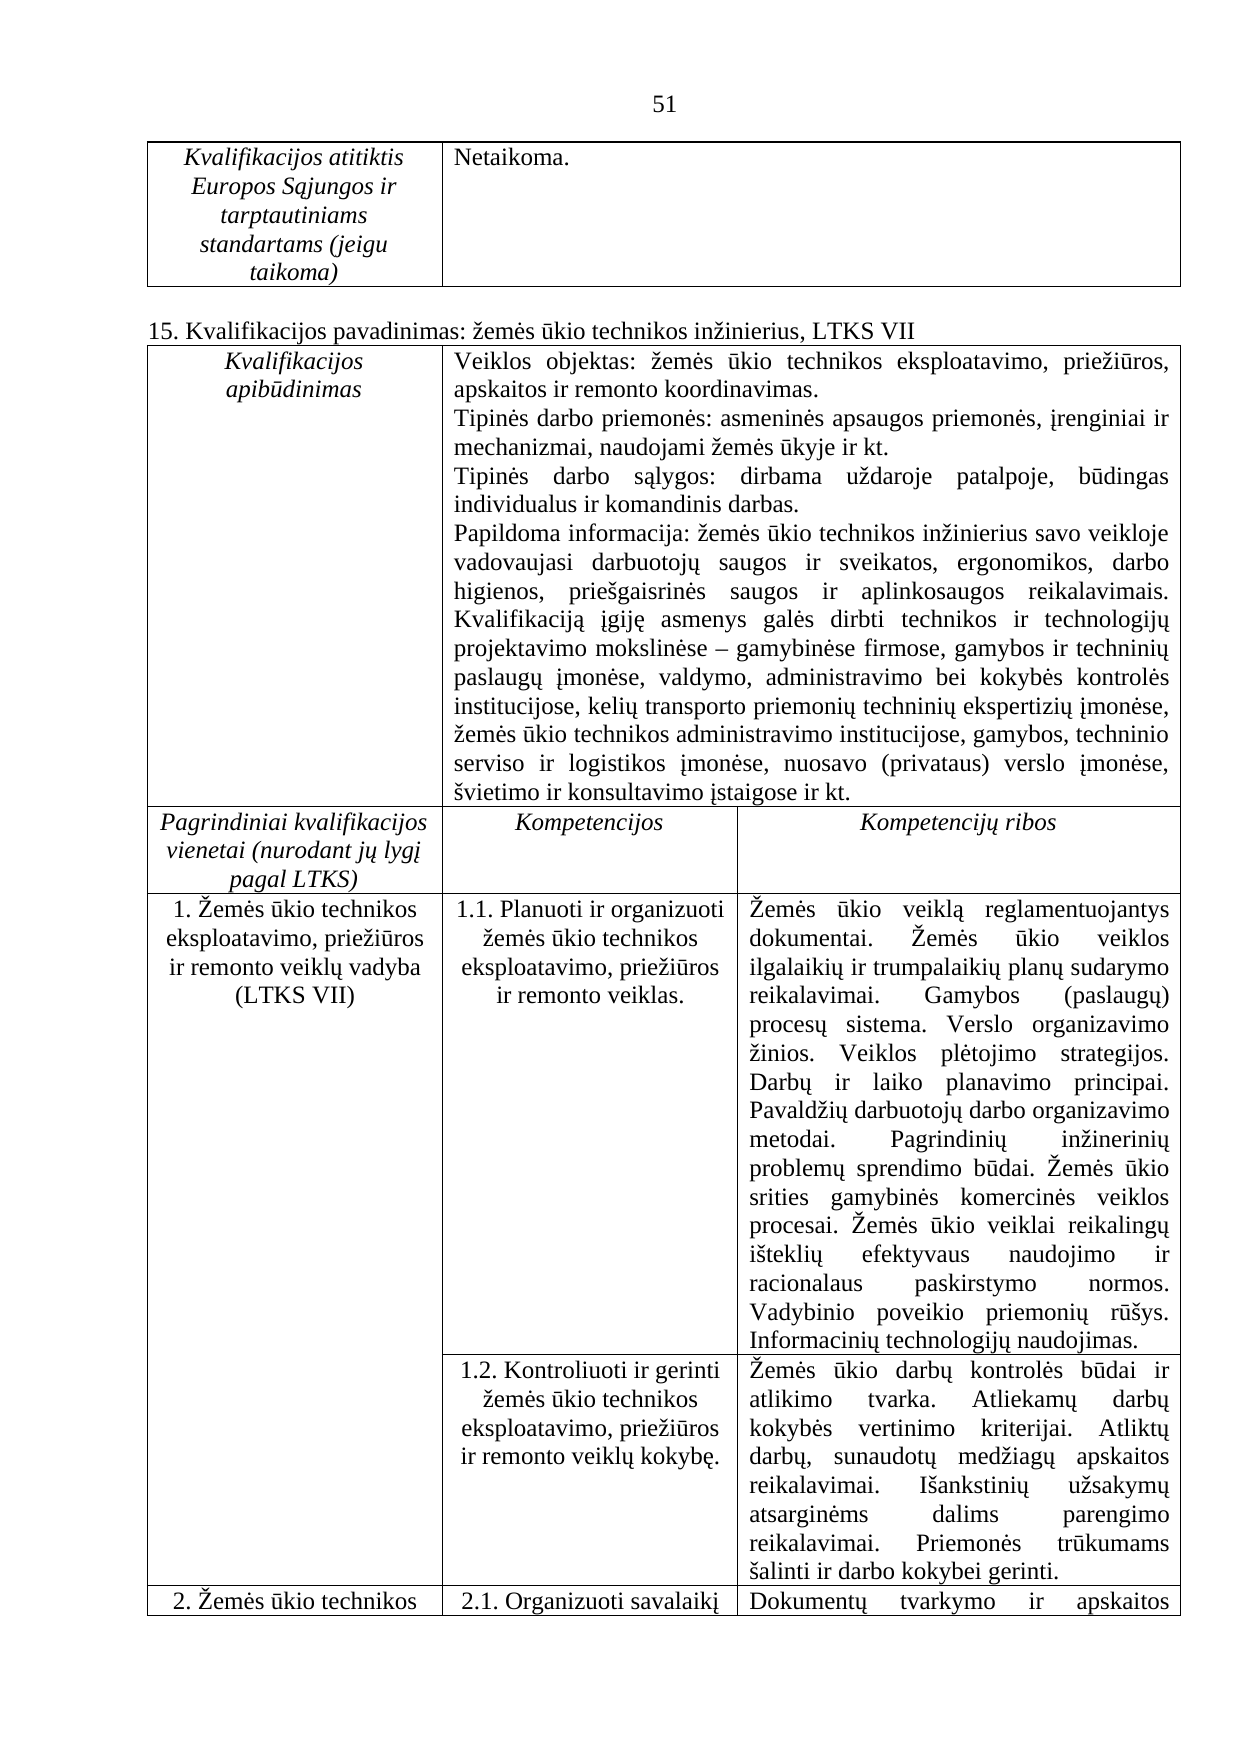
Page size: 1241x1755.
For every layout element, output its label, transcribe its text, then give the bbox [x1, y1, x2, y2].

table_cell Dokumentų tvarkymo ir apskaitos [738, 1586, 1180, 1615]
table_header Kvalifikacijos apibūdinimas [148, 346, 442, 806]
table_cell 1.1. Planuoti ir organizuoti žemės ūkio technikos eksploatavimo, priežiūros ir remonto veiklas. [443, 894, 737, 1354]
text 15. Kvalifikacijos pavadinimas: žemės ūkio technikos inžinierius, LTKS VII [148, 316, 1181, 345]
table_cell Pagrindiniai kvalifikacijos vienetai (nurodant jų lygį pagal LTKS) [148, 807, 442, 893]
table_cell 2. Žemės ūkio technikos [148, 1586, 442, 1615]
table_cell 1. Žemės ūkio technikos eksploatavimo, priežiūros ir remonto veiklų vadyba (LTKS VII) [148, 894, 442, 1585]
table_cell Kvalifikacijos atitiktis Europos Sąjungos ir tarptautiniams standartams (jeigu taikoma) [148, 143, 442, 286]
table_cell Netaikoma. [443, 143, 1180, 286]
table_cell Žemės ūkio darbų kontrolės būdai ir atlikimo tvarka. Atliekamų darbų kokybės vertinimo kriterijai. Atliktų darbų, sunaudotų medžiagų apskaitos reikalavimai. Išankstinių užsakymų atsarginėms dalims parengimo reikalavimai. Priemonės trūkumams šalinti ir darbo kokybei gerinti. [738, 1355, 1180, 1585]
table_header Veiklos objektas: žemės ūkio technikos eksploatavimo, priežiūros, apskaitos ir remonto koordinavimas. Tipinės darbo priemonės: asmeninės apsaugos priemonės, įrenginiai ir mechanizmai, naudojami žemės ūkyje ir kt. Tipinės darbo sąlygos: dirbama uždaroje patalpoje, būdingas individualus ir komandinis darbas. Papildoma informacija: žemės ūkio technikos inžinierius savo veikloje vadovaujasi darbuotojų saugos ir sveikatos, ergonomikos, darbo higienos, priešgaisrinės saugos ir aplinkosaugos reikalavimais. Kvalifikaciją įgiję asmenys galės dirbti technikos ir technologijų projektavimo mokslinėse – gamybinėse firmose, gamybos ir techninių paslaugų įmonėse, valdymo, administravimo bei kokybės kontrolės institucijose, kelių transporto priemonių techninių ekspertizių įmonėse, žemės ūkio technikos administravimo institucijose, gamybos, techninio serviso ir logistikos įmonėse, nuosavo (privataus) verslo įmonėse, švietimo ir konsultavimo įstaigose ir kt. [443, 346, 1180, 806]
table_cell Kompetencijos [443, 807, 737, 893]
table_cell 2.1. Organizuoti savalaikį [443, 1586, 737, 1615]
table_cell 1.2. Kontroliuoti ir gerinti žemės ūkio technikos eksploatavimo, priežiūros ir remonto veiklų kokybę. [443, 1355, 737, 1585]
table_cell Kompetencijų ribos [738, 807, 1180, 893]
table_cell Žemės ūkio veiklą reglamentuojantys dokumentai. Žemės ūkio veiklos ilgalaikių ir trumpalaikių planų sudarymo reikalavimai. Gamybos (paslaugų) procesų sistema. Verslo organizavimo žinios. Veiklos plėtojimo strategijos. Darbų ir laiko planavimo principai. Pavaldžių darbuotojų darbo organizavimo metodai. Pagrindinių inžinerinių problemų sprendimo būdai. Žemės ūkio srities gamybinės komercinės veiklos procesai. Žemės ūkio veiklai reikalingų išteklių efektyvaus naudojimo ir racionalaus paskirstymo normos. Vadybinio poveikio priemonių rūšys. Informacinių technologijų naudojimas. [738, 894, 1180, 1354]
